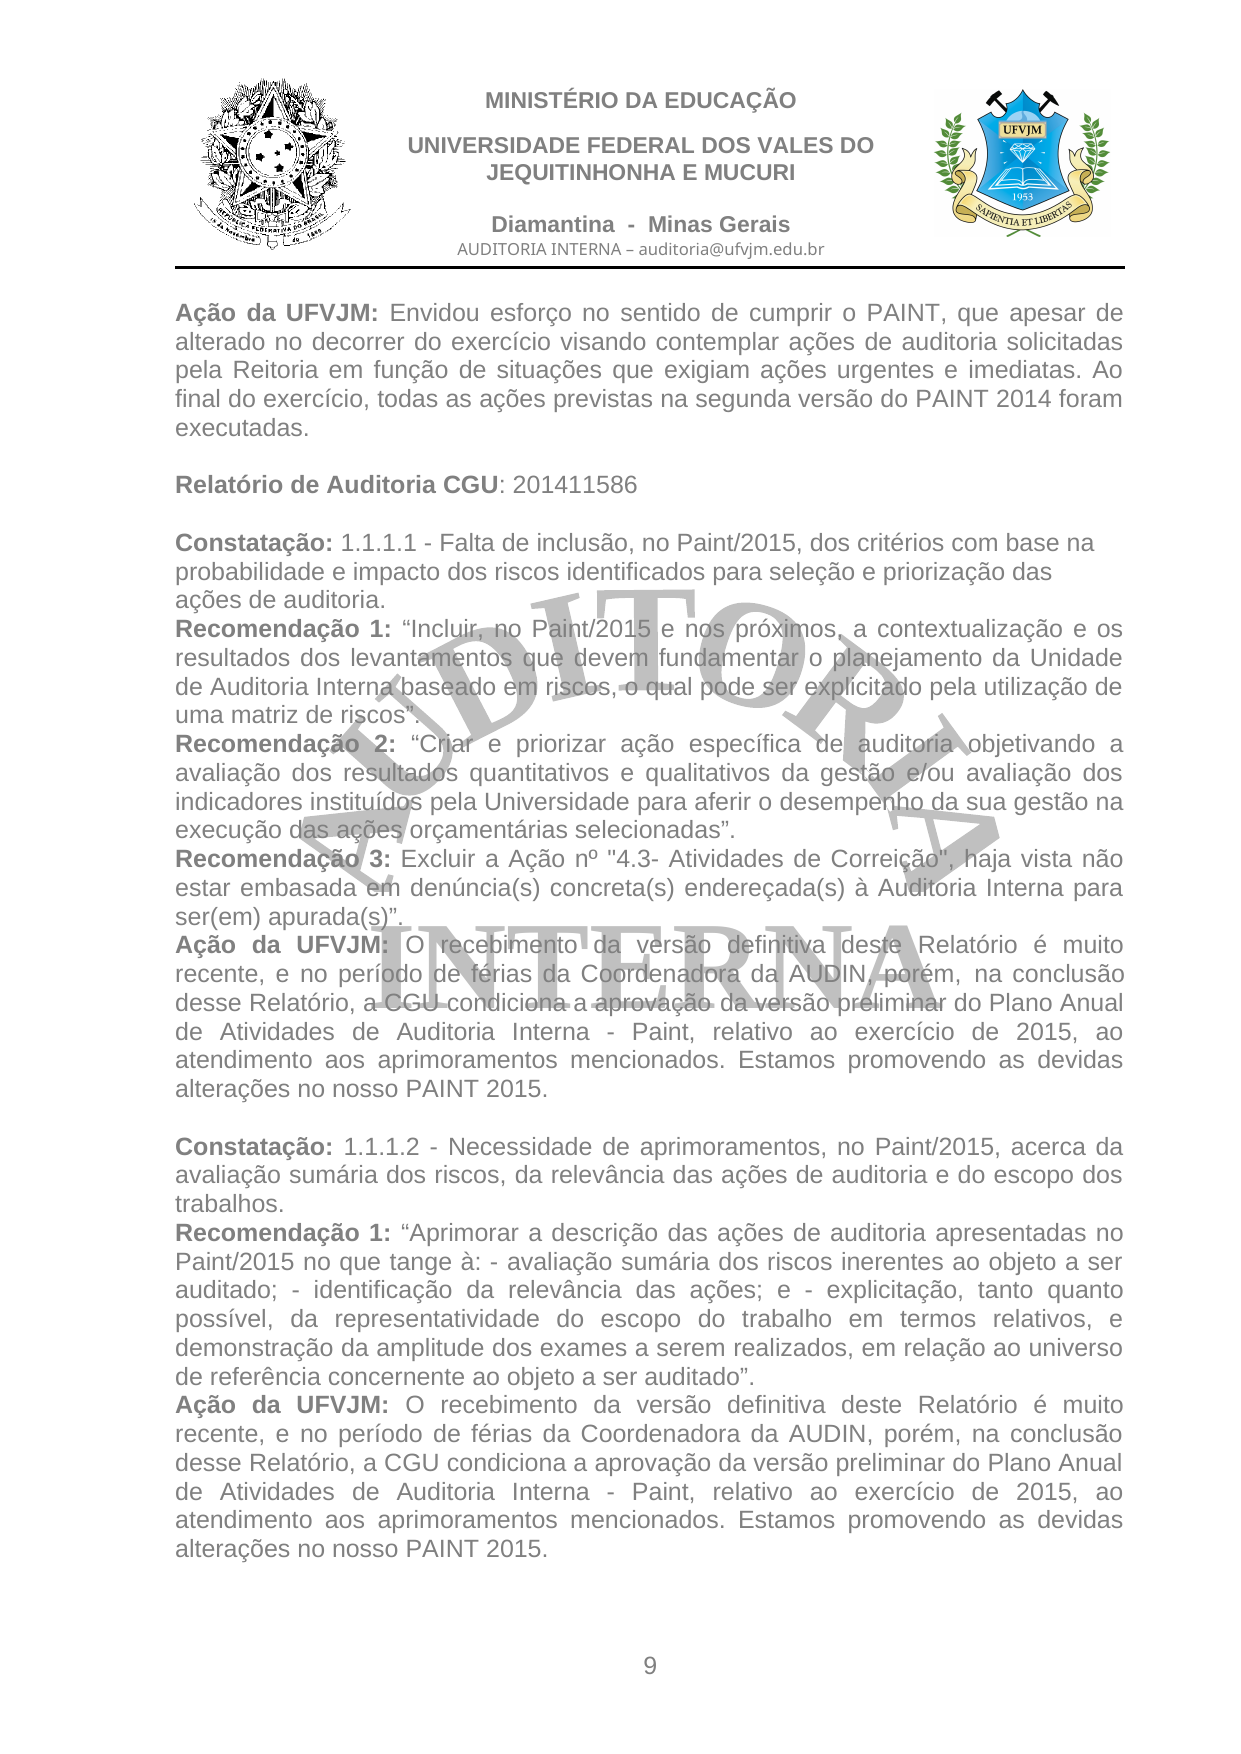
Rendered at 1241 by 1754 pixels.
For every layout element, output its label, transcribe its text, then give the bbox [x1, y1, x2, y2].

text Constatação: 1.1.1.1 - Falta de inclusão, no Paint/2015, dos critérios com base na probabilidade e impacto dos riscos identificados para seleção e priorização das ações de auditoria. [175, 528, 1125, 614]
text Ação da UFVJM: O recebimento da versão definitiva deste Relatório é muito recente, e no período de férias da Coordenadora da AUDIN, porém, na conclusão desse Relatório, a CGU condiciona a aprovação da versão preliminar do Plano Anual de Atividades de Auditoria Interna - Paint, relativo ao exercício de 2015, ao atendimento aos aprimoramentos mencionados. Estamos promovendo as devidas alterações no nosso PAINT 2015. [175, 930, 1125, 1103]
text Recomendação 2: “Criar e priorizar ação específica de auditoria objetivando a avaliação dos resultados quantitativos e qualitativos da gestão e/ou avaliação dos indicadores instituídos pela Universidade para aferir o desempenho da sua gestão na execução das ações orçamentárias selecionadas”. [891, 729, 1125, 844]
text Recomendação 2: “Criar e priorizar ação específica de auditoria objetivando a avaliação dos resultados quantitativos e qualitativos da gestão e/ou avaliação dos indicadores instituídos pela Universidade para aferir o desempenho da sua gestão na execução das ações orçamentárias selecionadas”. [394, 729, 930, 844]
picture [182, 72, 363, 251]
text Recomendação 3: Excluir a Ação nº "4.3- Atividades de Correição", haja vista não estar embasada em denúncia(s) concreta(s) endereçada(s) à Auditoria Interna para ser(em) apurada(s)”. [938, 844, 1125, 930]
text Recomendação 3: Excluir a Ação nº "4.3- Atividades de Correição", haja vista não estar embasada em denúncia(s) concreta(s) endereçada(s) à Auditoria Interna para ser(em) apurada(s)”. [361, 844, 933, 892]
text Ação da UFVJM: Envidou esforço no sentido de cumprir o PAINT, que apesar de alterado no decorrer do exercício visando contemplar ações de auditoria solicitadas pela Reitoria em função de situações que exigiam ações urgentes e imediatas. Ao final do exercício, todas as ações previstas na segunda versão do PAINT 2014 foram executadas. [175, 298, 1125, 442]
text Recomendação 1: “Incluir, no Paint/2015 e nos próximos, a contextualização e os resultados dos levantamentos que devem fundamentar o planejamento da Unidade de Auditoria Interna baseado em riscos, o qual pode ser explicitado pela utilização de uma matriz de riscos”. [175, 614, 1125, 729]
text Recomendação 2: “Criar e priorizar ação específica de auditoria objetivando a avaliação dos resultados quantitativos e qualitativos da gestão e/ou avaliação dos indicadores instituídos pela Universidade para aferir o desempenho da sua gestão na execução das ações orçamentárias selecionadas”. [175, 729, 393, 844]
picture [933, 89, 1111, 237]
text Ação da UFVJM: O recebimento da versão definitiva deste Relatório é muito recente, e no período de férias da Coordenadora da AUDIN, porém, na conclusão desse Relatório, a CGU condiciona a aprovação da versão preliminar do Plano Anual de Atividades de Auditoria Interna - Paint, relativo ao exercício de 2015, ao atendimento aos aprimoramentos mencionados. Estamos promovendo as devidas alterações no nosso PAINT 2015. [175, 1390, 1125, 1563]
text Relatório de Auditoria CGU: 201411586 [175, 470, 1125, 499]
text Recomendação 1: “Aprimorar a descrição das ações de auditoria apresentadas no Paint/2015 no que tange à: - avaliação sumária dos riscos inerentes ao objeto a ser auditado; - identificação da relevância das ações; e - explicitação, tanto quanto possível, da representatividade do escopo do trabalho em termos relativos, e demonstração da amplitude dos exames a serem realizados, em relação ao universo de referência concernente ao objeto a ser auditado”. [175, 1218, 1125, 1390]
text Recomendação 3: Excluir a Ação nº "4.3- Atividades de Correição", haja vista não estar embasada em denúncia(s) concreta(s) endereçada(s) à Auditoria Interna para ser(em) apurada(s)”. [175, 844, 367, 930]
text Constatação: 1.1.1.2 - Necessidade de aprimoramentos, no Paint/2015, acerca da avaliação sumária dos riscos, da relevância das ações de auditoria e do escopo dos trabalhos. [175, 1132, 1125, 1218]
